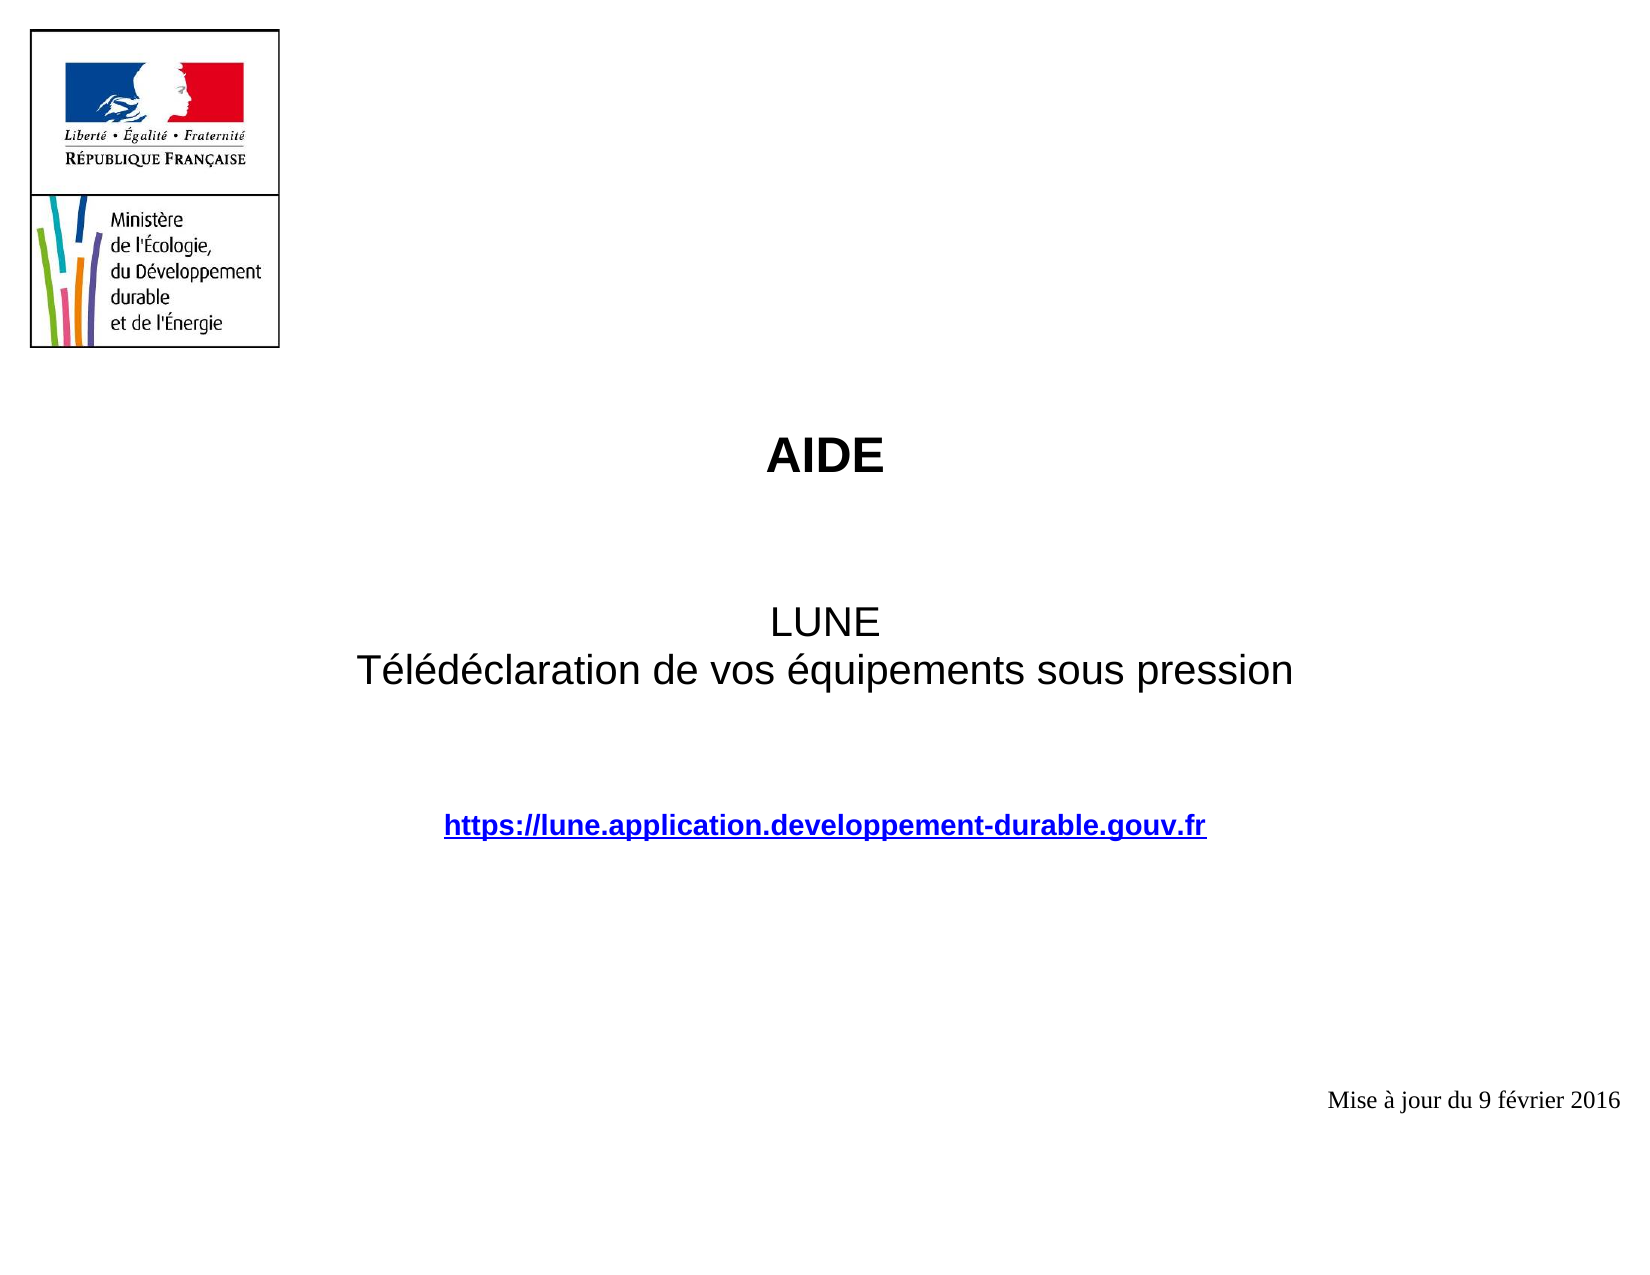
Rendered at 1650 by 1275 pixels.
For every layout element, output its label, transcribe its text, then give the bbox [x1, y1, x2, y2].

text Télédéclaration de vos équipements sous pression [29, 645, 1620, 693]
text Mise à jour du 9 février 2016 [29, 1086, 1620, 1114]
text LUNE [29, 597, 1620, 645]
picture [29, 29, 280, 348]
text https://lune.application.developpement-durable.gouv.fr [29, 808, 1620, 842]
text AIDE [29, 425, 1620, 482]
